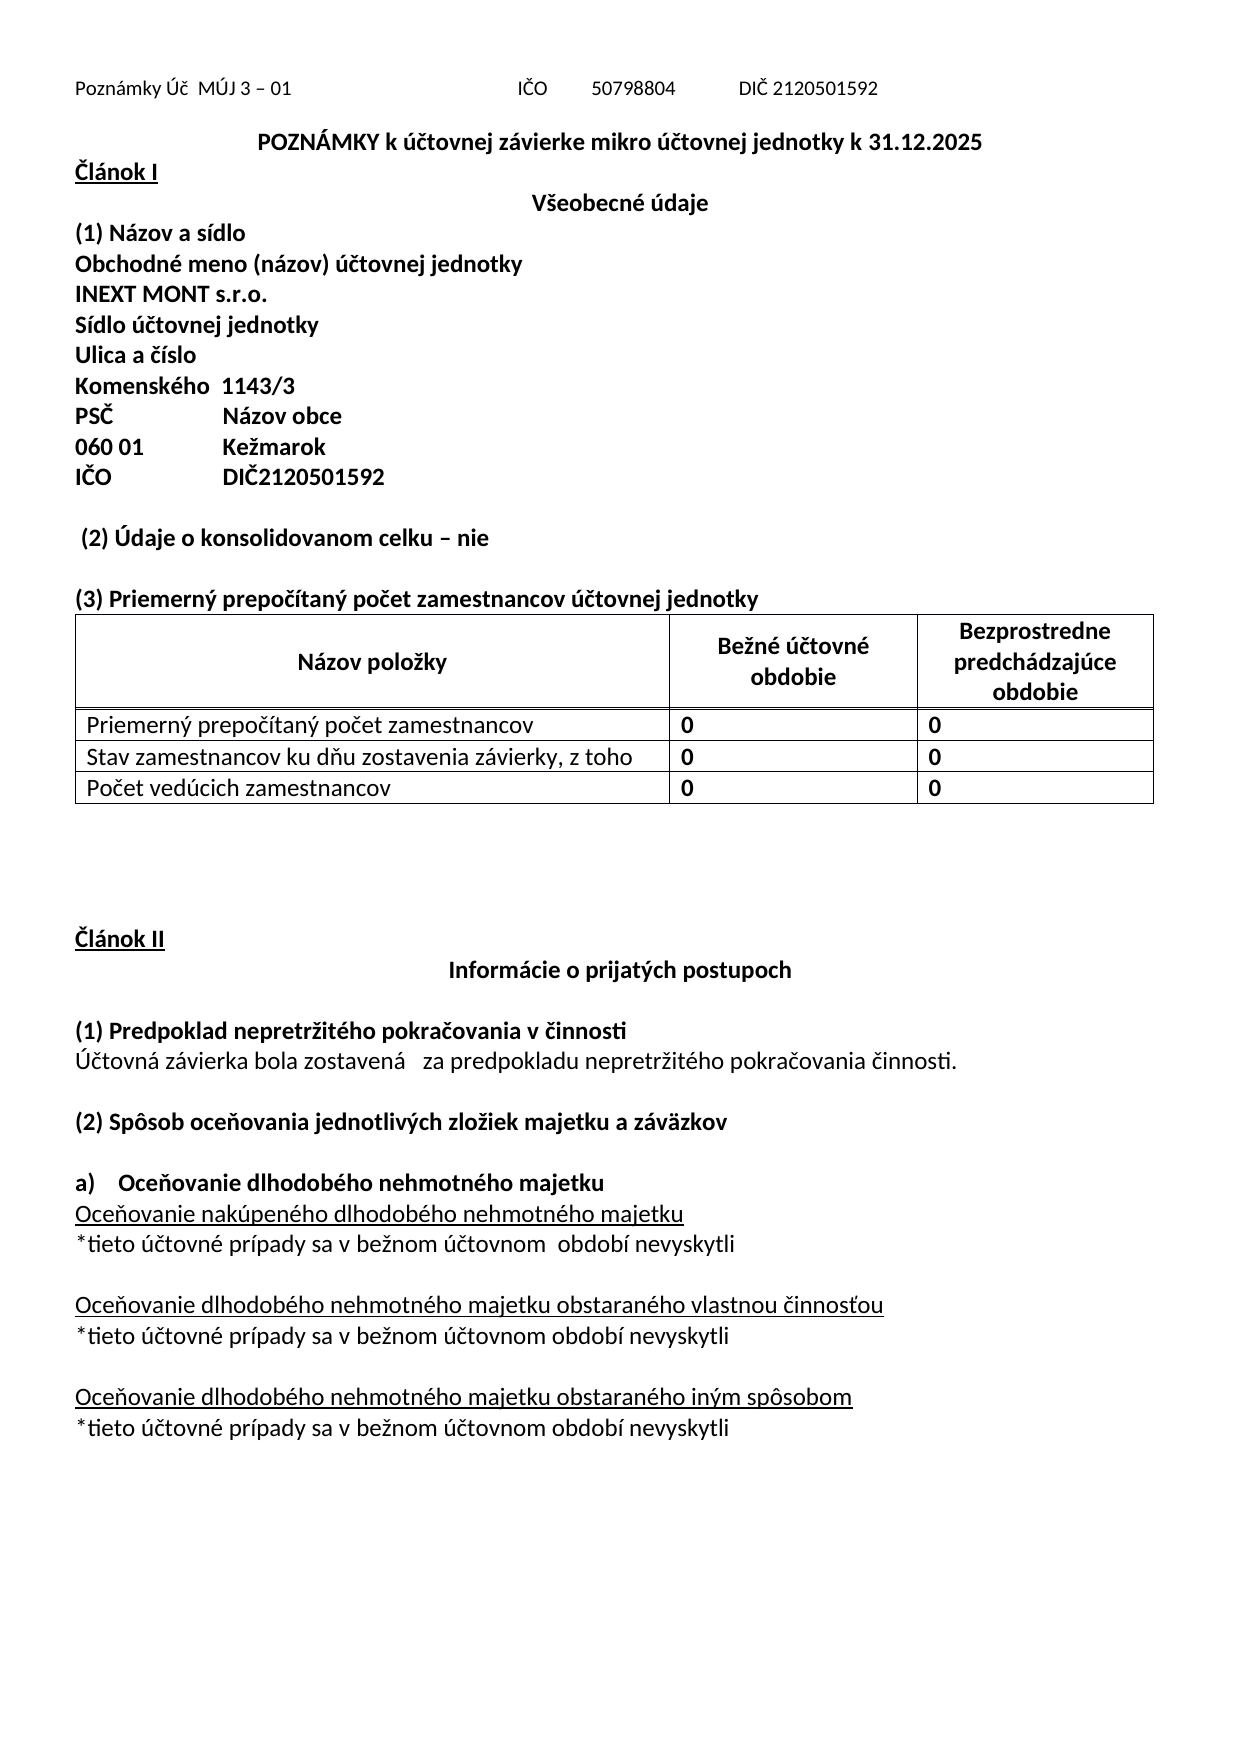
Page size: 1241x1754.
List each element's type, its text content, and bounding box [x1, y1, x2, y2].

text POZNÁMKY k účtovnej závierke mikro účtovnej jednotky k 31.12.2025 [75, 126, 1165, 156]
text Oceňovanie nakúpeného dlhodobého nehmotného majetku [75, 1198, 1165, 1228]
text *tieto účtovné prípady sa v bežnom účtovnom období nevyskytli [75, 1320, 1165, 1351]
text Všeobecné údaje [75, 187, 1165, 217]
text Účtovná závierka bola zostavená za predpokladu nepretržitého pokračovania činnosti. [75, 1045, 1165, 1076]
text *tieto účtovné prípady sa v bežnom účtovnom období nevyskytli [75, 1228, 1165, 1259]
text *tieto účtovné prípady sa v bežnom účtovnom období nevyskytli [75, 1412, 1165, 1442]
text (3) Priemerný prepočítaný počet zamestnancov účtovnej jednotky [75, 584, 1165, 614]
table_header Názov položky [76, 615, 669, 707]
text (2) Údaje o konsolidovanom celku – nie [75, 523, 1165, 553]
text PSČ Názov obce [75, 401, 1165, 431]
table_cell 0 [918, 741, 1153, 771]
text Obchodné meno (názov) účtovnej jednotky [75, 248, 1165, 278]
text (2) Spôsob oceňovania jednotlivých zložiek majetku a záväzkov [75, 1106, 1165, 1137]
table_header Bezprostredne predchádzajúce obdobie [918, 615, 1153, 707]
table_cell 0 [670, 741, 917, 771]
text Ulica a číslo [75, 339, 1165, 370]
text Oceňovanie dlhodobého nehmotného majetku obstaraného iným spôsobom [75, 1381, 1165, 1412]
table_cell Počet vedúcich zamestnancov [76, 772, 669, 803]
text Článok II [75, 923, 1165, 954]
table_header Bežné účtovné obdobie [670, 615, 917, 707]
text Informácie o prijatých postupoch [75, 954, 1165, 984]
text IČO DIČ2120501592 [75, 462, 1165, 492]
text (1) Názov a sídlo [75, 217, 1165, 248]
text 060 01 Kežmarok [75, 431, 1165, 462]
table_cell Priemerný prepočítaný počet zamestnancov [76, 710, 669, 739]
table_cell 0 [670, 772, 917, 803]
table_cell 0 [918, 710, 1153, 739]
text INEXT MONT s.r.o. [75, 278, 1165, 309]
text (1) Predpoklad nepretržitého pokračovania v činnosti [75, 1015, 1165, 1045]
text Poznámky Úč MÚJ 3 – 01 IČO 50798804 DIČ 2120501592 [75, 75, 1165, 100]
text Sídlo účtovnej jednotky [75, 309, 1165, 339]
text Článok I [75, 156, 1165, 187]
text Oceňovanie dlhodobého nehmotného majetku obstaraného vlastnou činnosťou [75, 1289, 1165, 1320]
table_cell 0 [670, 710, 917, 739]
text Komenského 1143/3 [75, 370, 1165, 401]
list Oceňovanie dlhodobého nehmotného majetku [75, 1167, 1165, 1198]
table_cell 0 [918, 772, 1153, 803]
table_cell Stav zamestnancov ku dňu zostavenia závierky, z toho [76, 741, 669, 771]
